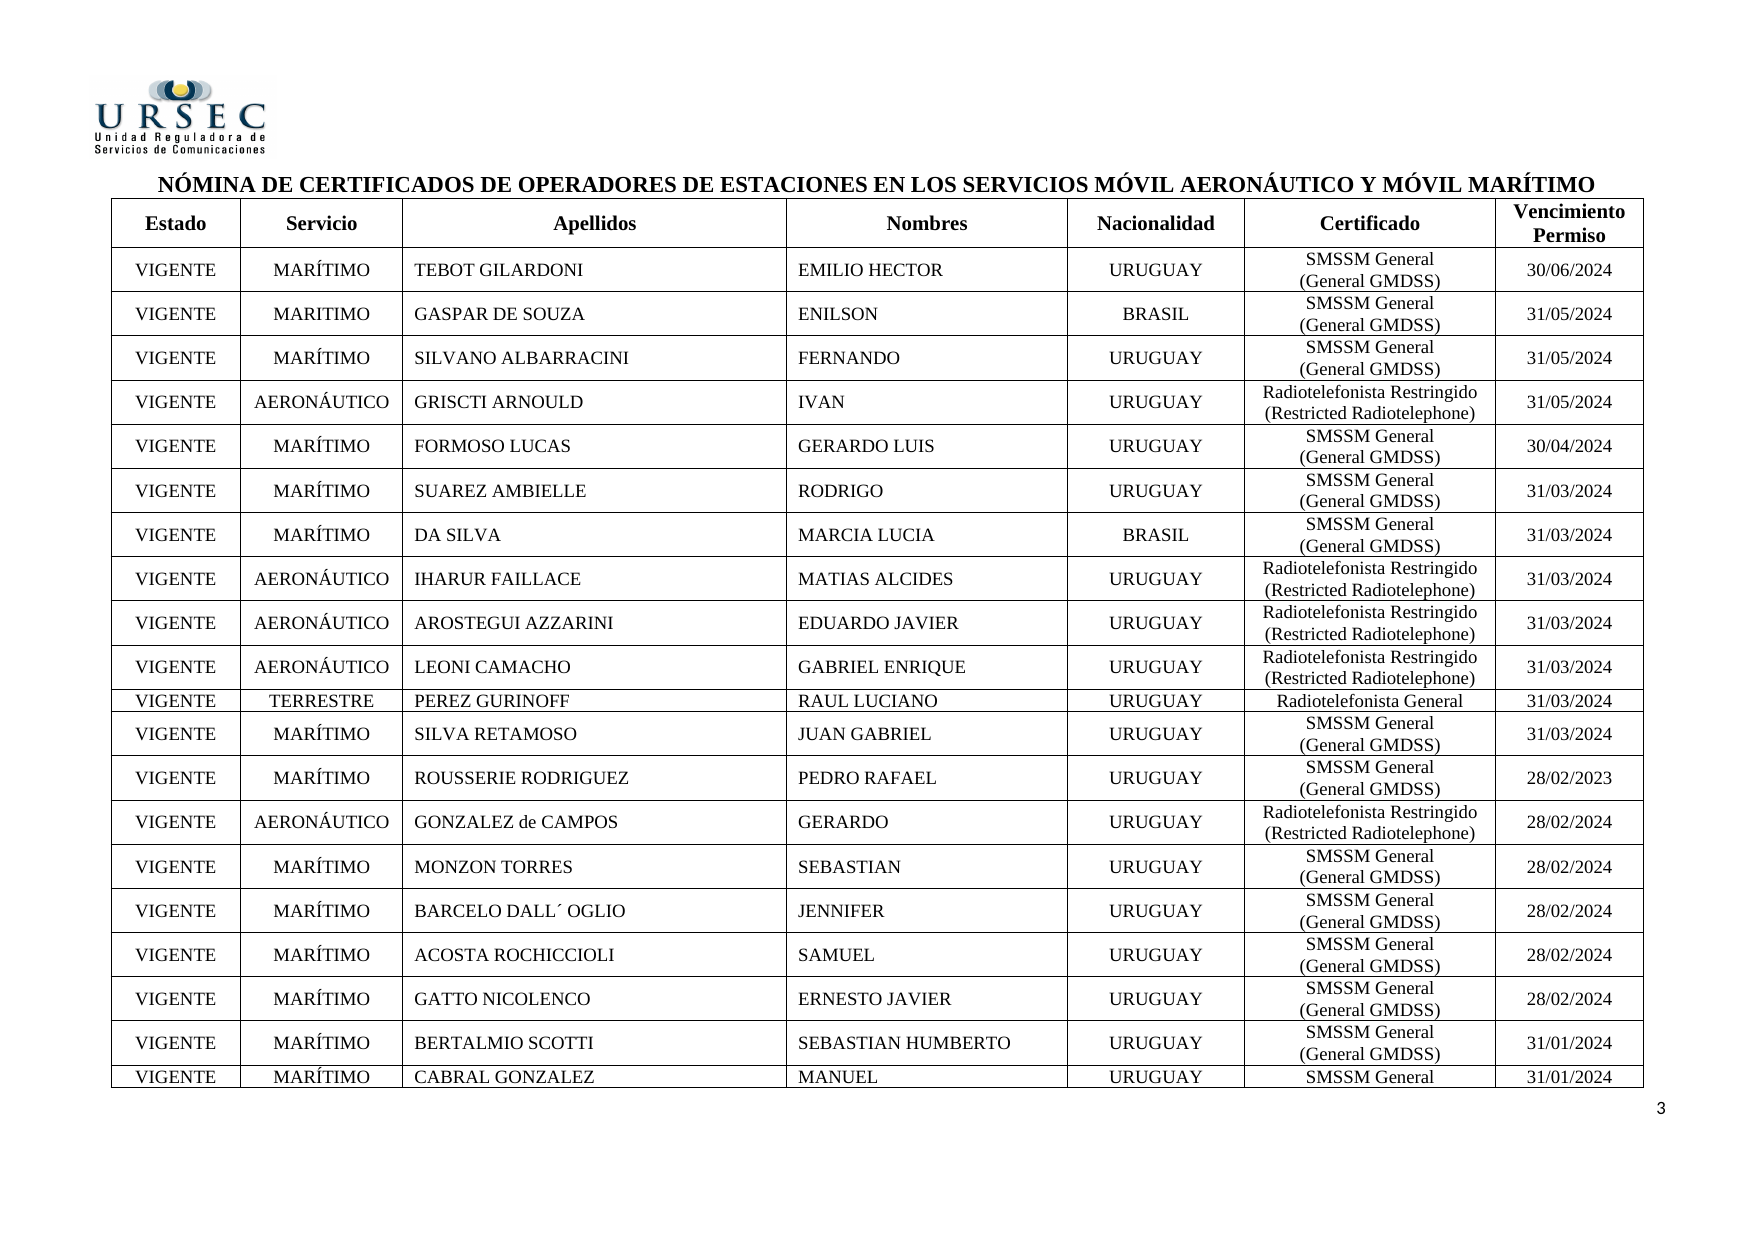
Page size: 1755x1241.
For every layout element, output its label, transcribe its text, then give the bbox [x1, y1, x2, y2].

table_cell JENNIFER [787, 889, 1067, 932]
table_cell GERARDO [787, 801, 1067, 844]
table_cell URUGUAY [1068, 756, 1244, 799]
table_cell RODRIGO [787, 469, 1067, 512]
table_cell 30/06/2024 [1496, 248, 1643, 291]
table_cell MARÍTIMO [241, 248, 402, 291]
table_cell VIGENTE [112, 646, 240, 689]
table_cell GRISCTI ARNOULD [403, 381, 786, 424]
table_cell VIGENTE [112, 292, 240, 335]
table_cell BRASIL [1068, 513, 1244, 556]
table_cell 31/03/2024 [1496, 469, 1643, 512]
table_cell Radiotelefonista General [1245, 690, 1495, 711]
table_cell SMSSM General (General GMDSS) [1245, 248, 1495, 291]
table_cell EDUARDO JAVIER [787, 601, 1067, 644]
table_cell URUGUAY [1068, 845, 1244, 888]
table_cell URUGUAY [1068, 889, 1244, 932]
table_cell SMSSM General (General GMDSS) [1245, 425, 1495, 468]
table_cell MARÍTIMO [241, 756, 402, 799]
table_cell LEONI CAMACHO [403, 646, 786, 689]
table_cell MARÍTIMO [241, 933, 402, 976]
table_cell Radiotelefonista Restringido (Restricted Radiotelephone) [1245, 646, 1495, 689]
table_cell MARITIMO [241, 292, 402, 335]
table_cell GATTO NICOLENCO [403, 977, 786, 1020]
table_cell SMSSM General (General GMDSS) [1245, 756, 1495, 799]
table_cell VIGENTE [112, 248, 240, 291]
table_cell URUGUAY [1068, 381, 1244, 424]
table_cell PEDRO RAFAEL [787, 756, 1067, 799]
table_cell SMSSM General [1245, 1066, 1495, 1087]
table_cell SEBASTIAN HUMBERTO [787, 1021, 1067, 1064]
table_cell AERONÁUTICO [241, 646, 402, 689]
table_header Servicio [241, 199, 402, 247]
table_cell MARÍTIMO [241, 469, 402, 512]
table_cell URUGUAY [1068, 712, 1244, 755]
table_cell SMSSM General (General GMDSS) [1245, 513, 1495, 556]
table_cell ERNESTO JAVIER [787, 977, 1067, 1020]
table_cell CABRAL GONZALEZ [403, 1066, 786, 1087]
table_cell VIGENTE [112, 1066, 240, 1087]
table_cell SILVA RETAMOSO [403, 712, 786, 755]
table_cell URUGUAY [1068, 336, 1244, 379]
table_cell IHARUR FAILLACE [403, 557, 786, 600]
table_cell VIGENTE [112, 425, 240, 468]
table_cell AERONÁUTICO [241, 801, 402, 844]
table_cell 30/04/2024 [1496, 425, 1643, 468]
table_cell 28/02/2023 [1496, 756, 1643, 799]
table_cell MARÍTIMO [241, 889, 402, 932]
table_cell SMSSM General (General GMDSS) [1245, 977, 1495, 1020]
table_cell AERONÁUTICO [241, 381, 402, 424]
table_cell ROUSSERIE RODRIGUEZ [403, 756, 786, 799]
table_cell SEBASTIAN [787, 845, 1067, 888]
table_cell MARÍTIMO [241, 977, 402, 1020]
table_cell AERONÁUTICO [241, 557, 402, 600]
table_cell Radiotelefonista Restringido (Restricted Radiotelephone) [1245, 557, 1495, 600]
table_cell ACOSTA ROCHICCIOLI [403, 933, 786, 976]
table_cell 31/03/2024 [1496, 601, 1643, 644]
table_cell SUAREZ AMBIELLE [403, 469, 786, 512]
table_header Nacionalidad [1068, 199, 1244, 247]
table_cell MONZON TORRES [403, 845, 786, 888]
table_cell GERARDO LUIS [787, 425, 1067, 468]
table_cell VIGENTE [112, 712, 240, 755]
table_cell MARÍTIMO [241, 1066, 402, 1087]
table_cell URUGUAY [1068, 601, 1244, 644]
table_cell MARÍTIMO [241, 712, 402, 755]
table_cell MANUEL [787, 1066, 1067, 1087]
table_cell JUAN GABRIEL [787, 712, 1067, 755]
table_cell 31/03/2024 [1496, 690, 1643, 711]
table_cell MARÍTIMO [241, 336, 402, 379]
table_cell MARÍTIMO [241, 513, 402, 556]
table_cell PEREZ GURINOFF [403, 690, 786, 711]
table_cell Radiotelefonista Restringido (Restricted Radiotelephone) [1245, 801, 1495, 844]
table_cell AROSTEGUI AZZARINI [403, 601, 786, 644]
table_cell 31/03/2024 [1496, 646, 1643, 689]
table_cell VIGENTE [112, 977, 240, 1020]
table_cell 28/02/2024 [1496, 801, 1643, 844]
table_cell GONZALEZ de CAMPOS [403, 801, 786, 844]
table_cell URUGUAY [1068, 248, 1244, 291]
table_cell URUGUAY [1068, 690, 1244, 711]
table_header Vencimiento Permiso [1496, 199, 1643, 247]
table_cell Radiotelefonista Restringido (Restricted Radiotelephone) [1245, 381, 1495, 424]
table_cell URUGUAY [1068, 1066, 1244, 1087]
table_cell VIGENTE [112, 601, 240, 644]
table_cell VIGENTE [112, 756, 240, 799]
table_cell 31/03/2024 [1496, 712, 1643, 755]
table_cell SMSSM General (General GMDSS) [1245, 933, 1495, 976]
table_cell DA SILVA [403, 513, 786, 556]
table_header Nombres [787, 199, 1067, 247]
table_cell ENILSON [787, 292, 1067, 335]
table_cell EMILIO HECTOR [787, 248, 1067, 291]
table_cell MARÍTIMO [241, 1021, 402, 1064]
table_cell SMSSM General (General GMDSS) [1245, 292, 1495, 335]
table_cell URUGUAY [1068, 801, 1244, 844]
table_cell GABRIEL ENRIQUE [787, 646, 1067, 689]
table_cell URUGUAY [1068, 977, 1244, 1020]
table_cell FERNANDO [787, 336, 1067, 379]
table_cell MARÍTIMO [241, 845, 402, 888]
table_cell VIGENTE [112, 889, 240, 932]
table_cell BRASIL [1068, 292, 1244, 335]
table_cell VIGENTE [112, 1021, 240, 1064]
table_cell 31/03/2024 [1496, 513, 1643, 556]
table_cell URUGUAY [1068, 425, 1244, 468]
table_cell 31/01/2024 [1496, 1066, 1643, 1087]
table_cell 31/05/2024 [1496, 292, 1643, 335]
table_cell VIGENTE [112, 690, 240, 711]
table_cell BERTALMIO SCOTTI [403, 1021, 786, 1064]
table_cell URUGUAY [1068, 557, 1244, 600]
table_header Estado [112, 199, 240, 247]
table_cell 28/02/2024 [1496, 889, 1643, 932]
table_header Apellidos [403, 199, 786, 247]
table_cell SAMUEL [787, 933, 1067, 976]
table_cell VIGENTE [112, 469, 240, 512]
table_cell VIGENTE [112, 513, 240, 556]
table_cell 31/05/2024 [1496, 336, 1643, 379]
table_header Certificado [1245, 199, 1495, 247]
table_cell FORMOSO LUCAS [403, 425, 786, 468]
table_cell URUGUAY [1068, 1021, 1244, 1064]
table_cell MARÍTIMO [241, 425, 402, 468]
table_cell SMSSM General (General GMDSS) [1245, 336, 1495, 379]
table_cell VIGENTE [112, 381, 240, 424]
table_cell SMSSM General (General GMDSS) [1245, 1021, 1495, 1064]
table_cell TERRESTRE [241, 690, 402, 711]
table_cell 31/01/2024 [1496, 1021, 1643, 1064]
table_cell TEBOT GILARDONI [403, 248, 786, 291]
table_cell RAUL LUCIANO [787, 690, 1067, 711]
table_cell SMSSM General (General GMDSS) [1245, 712, 1495, 755]
table_cell VIGENTE [112, 933, 240, 976]
table_cell SMSSM General (General GMDSS) [1245, 889, 1495, 932]
table_cell 28/02/2024 [1496, 845, 1643, 888]
table_cell VIGENTE [112, 336, 240, 379]
table_cell 28/02/2024 [1496, 977, 1643, 1020]
table_cell MATIAS ALCIDES [787, 557, 1067, 600]
table_cell URUGUAY [1068, 933, 1244, 976]
table_cell URUGUAY [1068, 646, 1244, 689]
table_cell SILVANO ALBARRACINI [403, 336, 786, 379]
table_cell AERONÁUTICO [241, 601, 402, 644]
table_cell Radiotelefonista Restringido (Restricted Radiotelephone) [1245, 601, 1495, 644]
table_cell BARCELO DALL´ OGLIO [403, 889, 786, 932]
table_cell MARCIA LUCIA [787, 513, 1067, 556]
table_cell IVAN [787, 381, 1067, 424]
table_cell GASPAR DE SOUZA [403, 292, 786, 335]
table_cell URUGUAY [1068, 469, 1244, 512]
table_cell SMSSM General (General GMDSS) [1245, 845, 1495, 888]
table_cell 28/02/2024 [1496, 933, 1643, 976]
table_cell VIGENTE [112, 557, 240, 600]
table_cell 31/05/2024 [1496, 381, 1643, 424]
table_cell 31/03/2024 [1496, 557, 1643, 600]
table_cell VIGENTE [112, 801, 240, 844]
table_cell SMSSM General (General GMDSS) [1245, 469, 1495, 512]
table_cell VIGENTE [112, 845, 240, 888]
